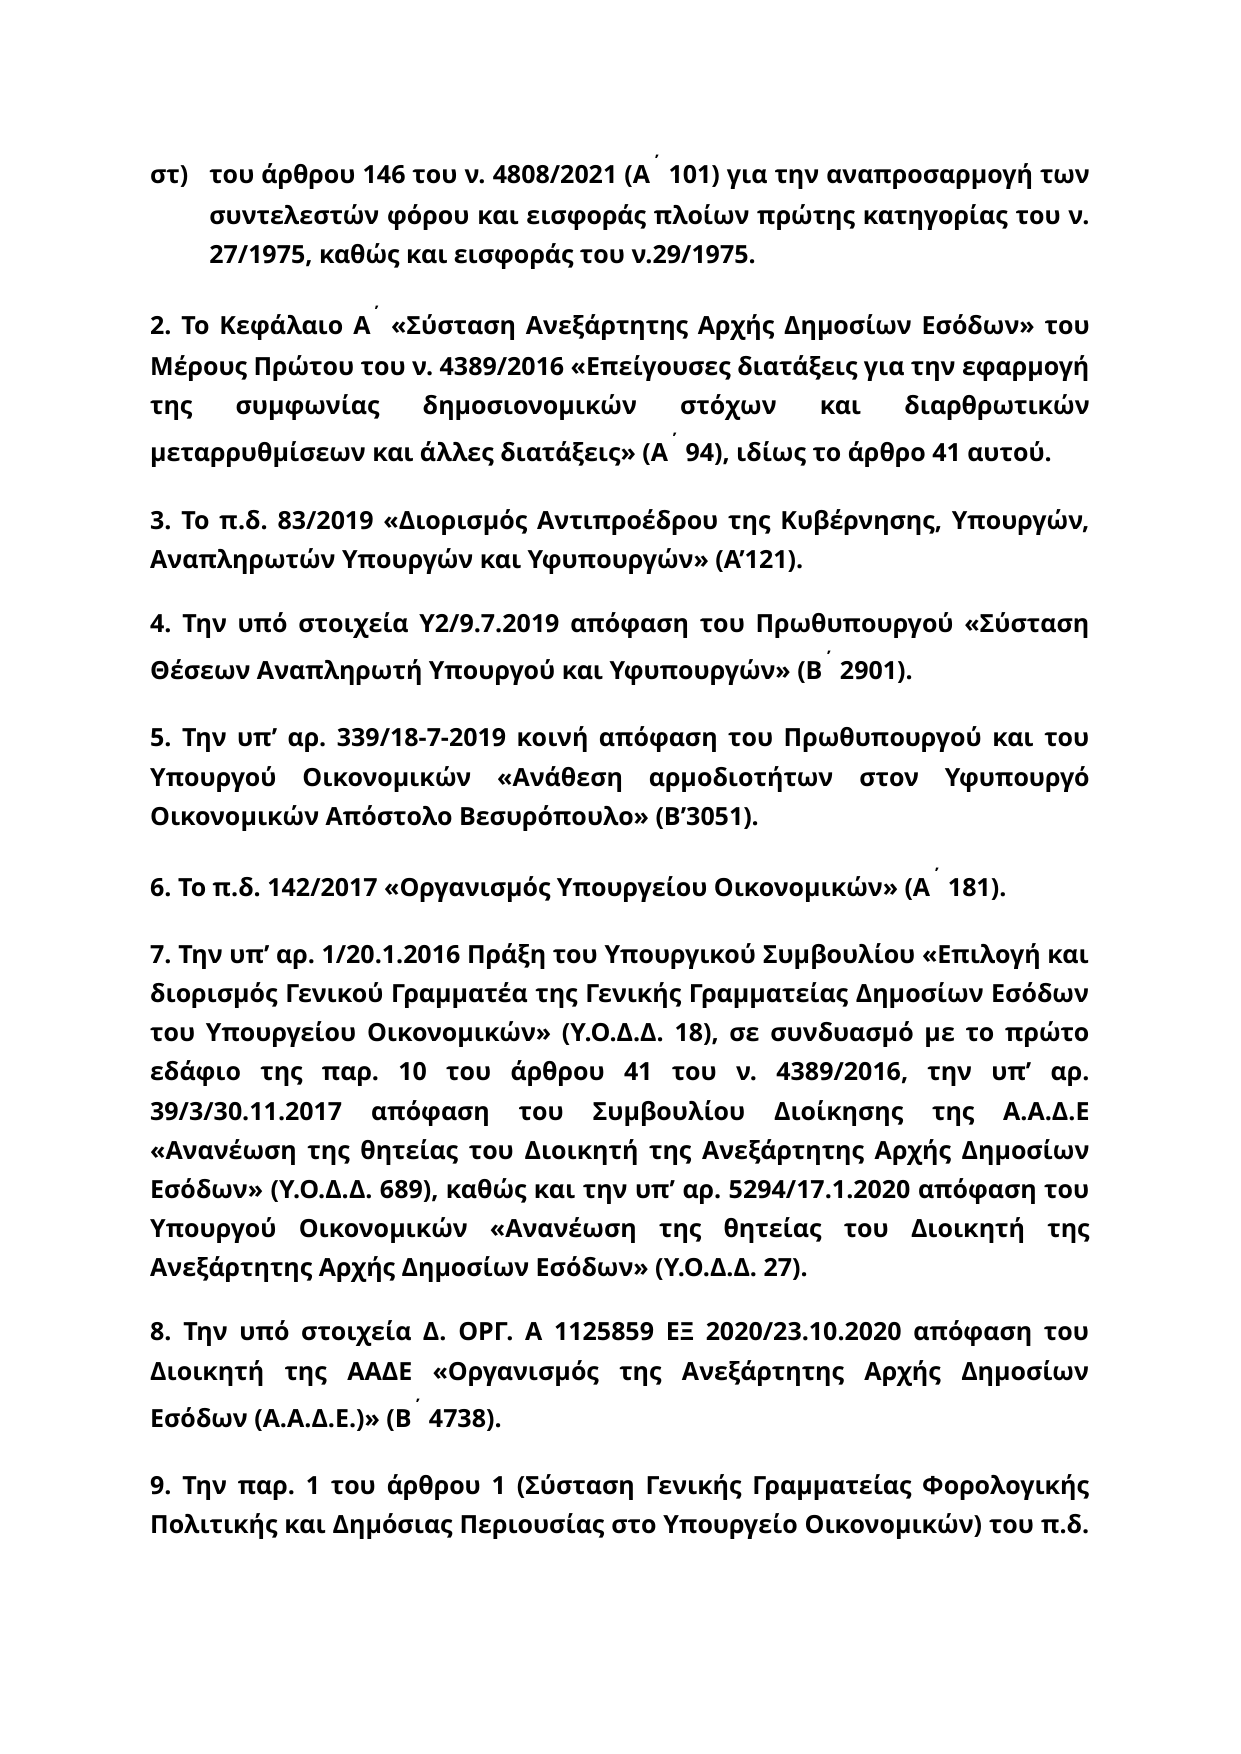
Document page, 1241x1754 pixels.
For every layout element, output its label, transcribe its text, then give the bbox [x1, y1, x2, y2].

list στ) του άρθρου 146 του ν. 4808/2021 (Α΄ 101) για την αναπροσαρμογή των συντελεστών φόρου και εισφοράς πλοίων πρώτης κατηγορίας του ν. 27/1975, καθώς και εισφοράς του ν.29/1975. [150, 150, 1090, 271]
text 7. Την υπ’ αρ. 1/20.1.2016 Πράξη του Υπουργικού Συμβουλίου «Επιλογή και διορισμός Γενικού Γραμματέα της Γενικής Γραμματείας Δημοσίων Εσόδων του Υπουργείου Οικονομικών» (Υ.Ο.Δ.Δ. 18), σε συνδυασμό με το πρώτο εδάφιο της παρ. 10 του άρθρου 41 του ν. 4389/2016, την υπ’ αρ. 39/3/30.11.2017 απόφαση του Συμβουλίου Διοίκησης της Α.Α.Δ.Ε «Ανανέωση της θητείας του Διοικητή της Ανεξάρτητης Αρχής Δημοσίων Εσόδων» (Υ.Ο.Δ.Δ. 689), καθώς και την υπ’ αρ. 5294/17.1.2020 απόφαση του Υπουργού Οικονομικών «Ανανέωση της θητείας του Διοικητή της Ανεξάρτητης Αρχής Δημοσίων Εσόδων» (Υ.Ο.Δ.Δ. 27). [150, 936, 1090, 1284]
text 5. Την υπ’ αρ. 339/18-7-2019 κοινή απόφαση του Πρωθυπουργού και του Υπουργού Οικονομικών «Ανάθεση αρμοδιοτήτων στον Υφυπουργό Οικονομικών Απόστολο Βεσυρόπουλο» (Β’3051). [150, 720, 1090, 832]
text 8. Την υπό στοιχεία Δ. ΟΡΓ. Α 1125859 ΕΞ 2020/23.10.2020 απόφαση του Διοικητή της ΑΑΔΕ «Οργανισμός της Ανεξάρτητης Αρχής Δημοσίων Εσόδων (Α.Α.Δ.Ε.)» (Β΄ 4738). [150, 1314, 1090, 1436]
text 6. Το π.δ. 142/2017 «Οργανισμός Υπουργείου Οικονομικών» (Α΄ 181). [150, 862, 1090, 905]
text 4. Την υπό στοιχεία Υ2/9.7.2019 απόφαση του Πρωθυπουργού «Σύσταση Θέσεων Αναπληρωτή Υπουργού και Υφυπουργών» (Β΄ 2901). [150, 606, 1090, 689]
text 3. Το π.δ. 83/2019 «Διορισμός Αντιπροέδρου της Κυβέρνησης, Υπουργών, Αναπληρωτών Υπουργών και Υφυπουργών» (Α’121). [150, 502, 1090, 576]
text 9. Την παρ. 1 του άρθρου 1 (Σύσταση Γενικής Γραμματείας Φορολογικής Πολιτικής και Δημόσιας Περιουσίας στο Υπουργείο Οικονομικών) του π.δ. [150, 1467, 1090, 1541]
text 2. Το Κεφάλαιο Α΄ «Σύσταση Ανεξάρτητης Αρχής Δημοσίων Εσόδων» του Μέρους Πρώτου του ν. 4389/2016 «Επείγουσες διατάξεις για την εφαρμογή της συμφωνίας δημοσιονομικών στόχων και διαρθρωτικών μεταρρυθμίσεων και άλλες διατάξεις» (Α΄ 94), ιδίως το άρθρο 41 αυτού. [150, 301, 1090, 471]
